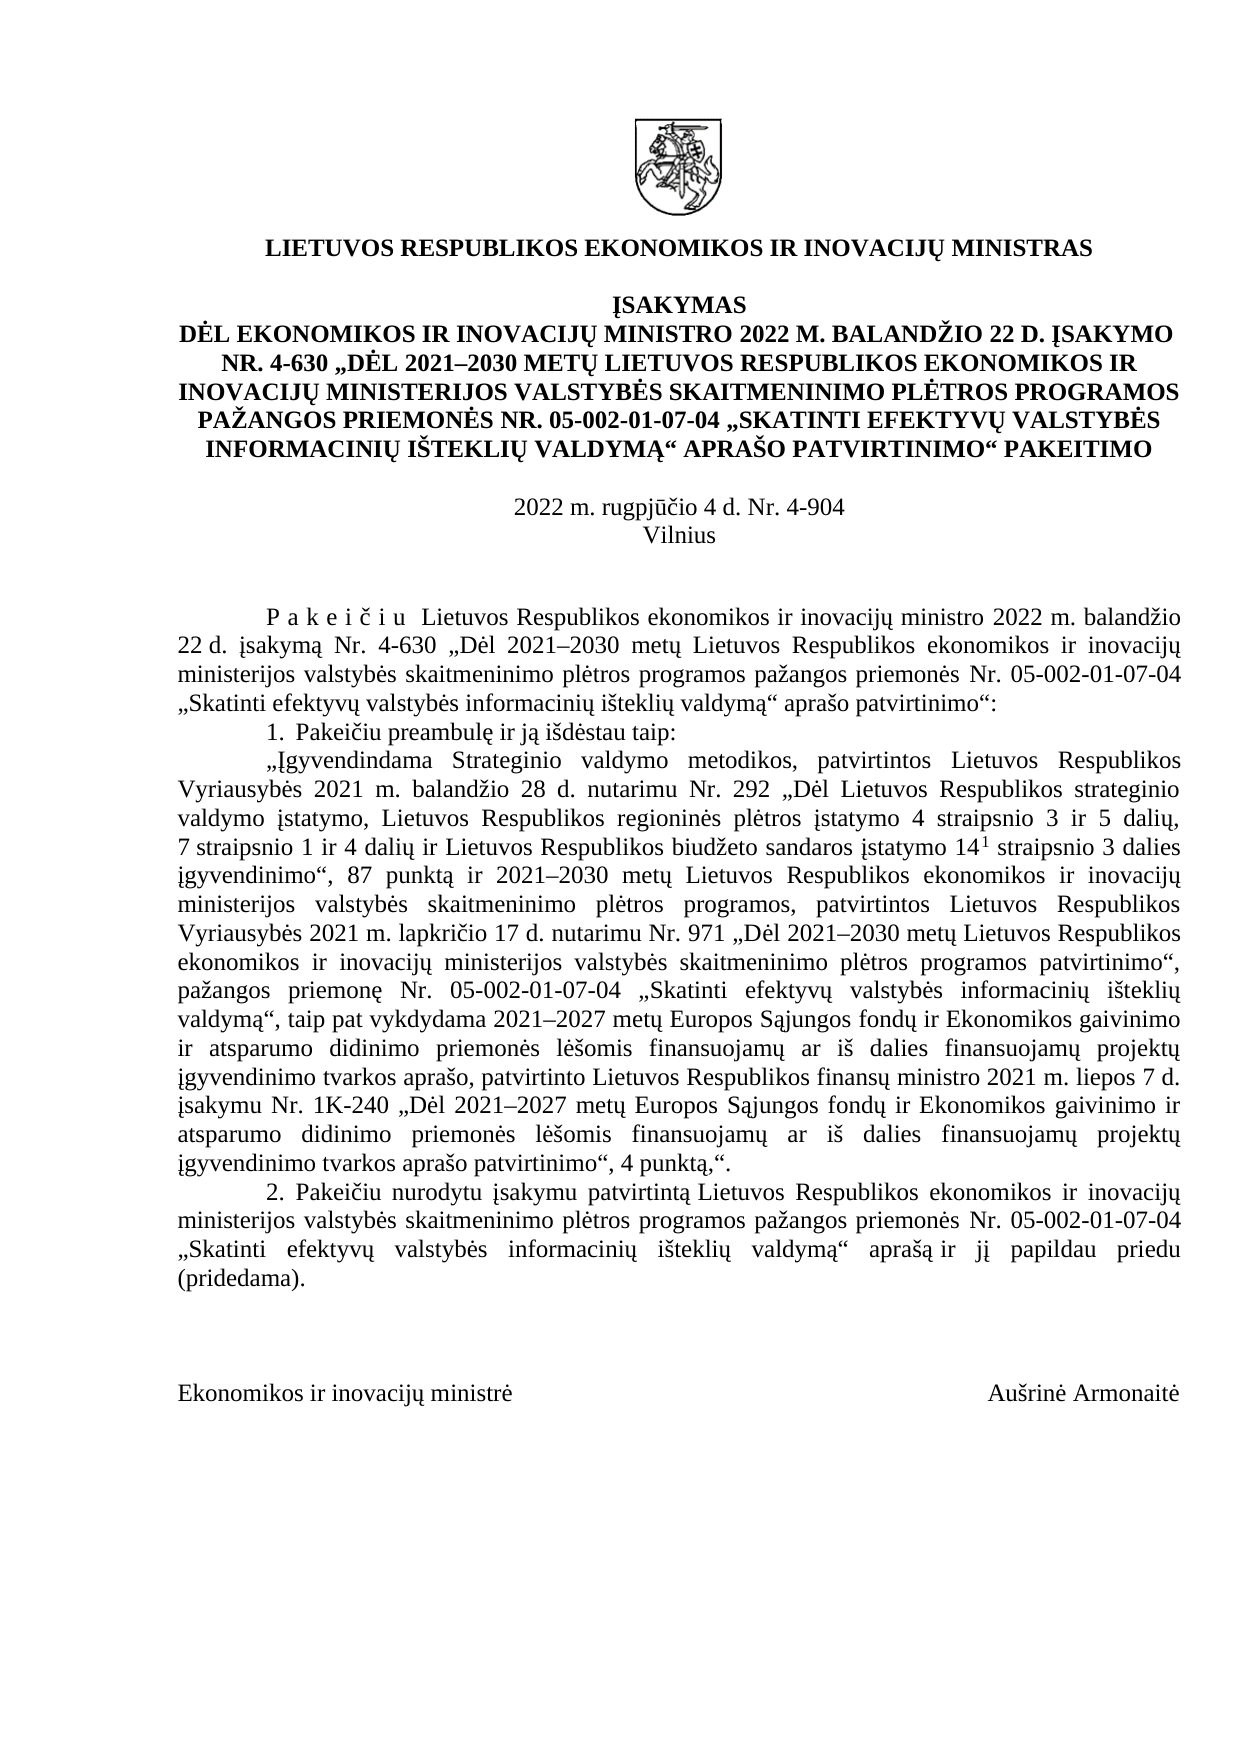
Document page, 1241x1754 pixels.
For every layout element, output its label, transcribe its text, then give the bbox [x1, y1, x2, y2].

text P a k e i č i u Lietuvos Respublikos ekonomikos ir inovacijų ministro 2022 m. balandžio 22 d. įsakymą Nr. 4-630 „Dėl 2021–2030 metų Lietuvos Respublikos ekonomikos ir inovacijų ministerijos valstybės skaitmeninimo plėtros programos pažangos priemonės Nr. 05-002-01-07-04 „Skatinti efektyvų valstybės informacinių išteklių valdymą“ aprašo patvirtinimo“: [177, 602, 1181, 717]
text Ekonomikos ir inovacijų ministrė Aušrinė Armonaitė [177, 1378, 1181, 1407]
text įsakymas [177, 290, 1181, 319]
text 2022 m. rugpjūčio 4 d. Nr. 4-904 [177, 492, 1181, 520]
text „Įgyvendindama Strateginio valdymo metodikos, patvirtintos Lietuvos Respublikos Vyriausybės 2021 m. balandžio 28 d. nutarimu Nr. 292 „Dėl Lietuvos Respublikos strateginio valdymo įstatymo, Lietuvos Respublikos regioninės plėtros įstatymo 4 straipsnio 3 ir 5 dalių, 7 straipsnio 1 ir 4 dalių ir Lietuvos Respublikos biudžeto sandaros įstatymo 141 straipsnio 3 dalies įgyvendinimo“, 87 punktą ir 2021–2030 metų Lietuvos Respublikos ekonomikos ir inovacijų ministerijos valstybės skaitmeninimo plėtros programos, patvirtintos Lietuvos Respublikos Vyriausybės 2021 m. lapkričio 17 d. nutarimu Nr. 971 „Dėl 2021–2030 metų Lietuvos Respublikos ekonomikos ir inovacijų ministerijos valstybės skaitmeninimo plėtros programos patvirtinimo“, pažangos priemonę Nr. 05-002-01-07-04 „Skatinti efektyvų valstybės informacinių išteklių valdymą“, taip pat vykdydama 2021–2027 metų Europos Sąjungos fondų ir Ekonomikos gaivinimo ir atsparumo didinimo priemonės lėšomis finansuojamų ar iš dalies finansuojamų projektų įgyvendinimo tvarkos aprašo, patvirtinto Lietuvos Respublikos finansų ministro 2021 m. liepos 7 d. įsakymu Nr. 1K-240 „Dėl 2021–2027 metų Europos Sąjungos fondų ir Ekonomikos gaivinimo ir atsparumo didinimo priemonės lėšomis finansuojamų ar iš dalies finansuojamų projektų įgyvendinimo tvarkos aprašo patvirtinimo“, 4 punktą,“. [177, 746, 1181, 1177]
text Vilnius [177, 520, 1181, 549]
text Nr. 4-630 „DĖL 2021–2030 METŲ LIETUVOS RESPUBLIKOS EKONOMIKOS IR INOVACIJŲ MINISTERIJOS VALSTYBĖS SKAITMENINIMO PLĖTROS PROGRAMOS PAŽANGOS PRIEMONĖS NR. 05-002-01-07-04 „SKATINTI EFEKTYVŲ VALSTYBĖS INFORMACINIŲ IŠTEKLIŲ VALDYMĄ“ APRAŠO PATVIRTINIMO“ PAKEITIMO [177, 348, 1181, 463]
text 2. Pakeičiu nurodytu įsakymu patvirtintą Lietuvos Respublikos ekonomikos ir inovacijų ministerijos valstybės skaitmeninimo plėtros programos pažangos priemonės Nr. 05-002-01-07-04 „Skatinti efektyvų valstybės informacinių išteklių valdymą“ aprašą ir jį papildau priedu (pridedama). [177, 1177, 1181, 1292]
text LIETUVOS RESPUBLIKOS Ekonomikos ir inovacijų MINISTRAS [177, 233, 1181, 262]
text 1. Pakeičiu preambulę ir ją išdėstau taip: [252, 717, 1181, 746]
text dėl ekonomikos ir inovacijų ministro 2022 m. BALANDŽIO 22 d. įsakymo [177, 319, 1181, 348]
